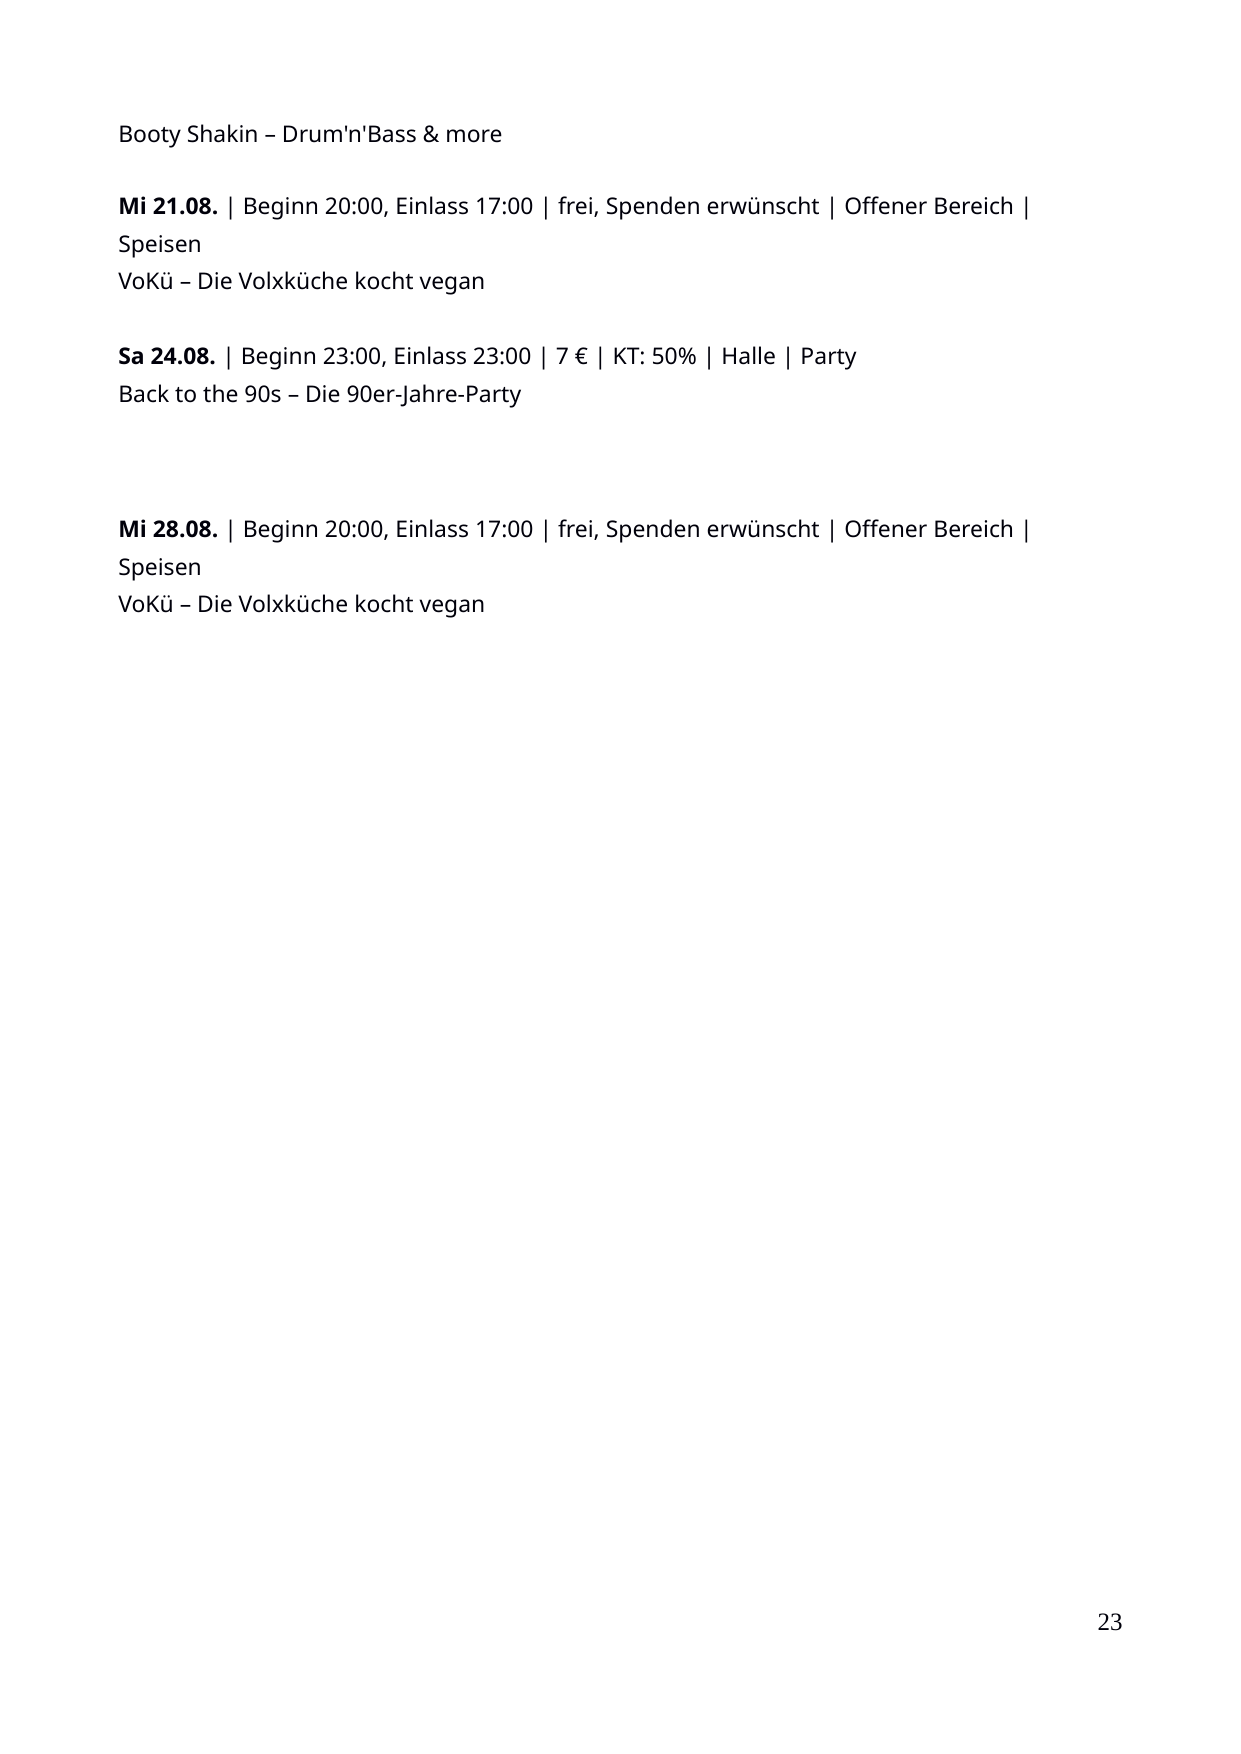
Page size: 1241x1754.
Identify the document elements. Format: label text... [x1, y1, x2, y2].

text Booty Shakin – Drum'n'Bass & more [118, 118, 1122, 149]
text Mi 28.08. | Beginn 20:00, Einlass 17:00 | frei, Spenden erwünscht | Offener Bereich | Speisen [118, 513, 1122, 582]
text Back to the 90s – Die 90er-Jahre-Party [118, 378, 1122, 409]
text VoKü – Die Volxküche kocht vegan [118, 265, 1122, 296]
text VoKü – Die Volxküche kocht vegan [118, 588, 1122, 619]
text Sa 24.08. | Beginn 23:00, Einlass 23:00 | 7 € | KT: 50% | Halle | Party [118, 340, 1122, 371]
text Mi 21.08. | Beginn 20:00, Einlass 17:00 | frei, Spenden erwünscht | Offener Bereich | Speisen [118, 190, 1122, 259]
